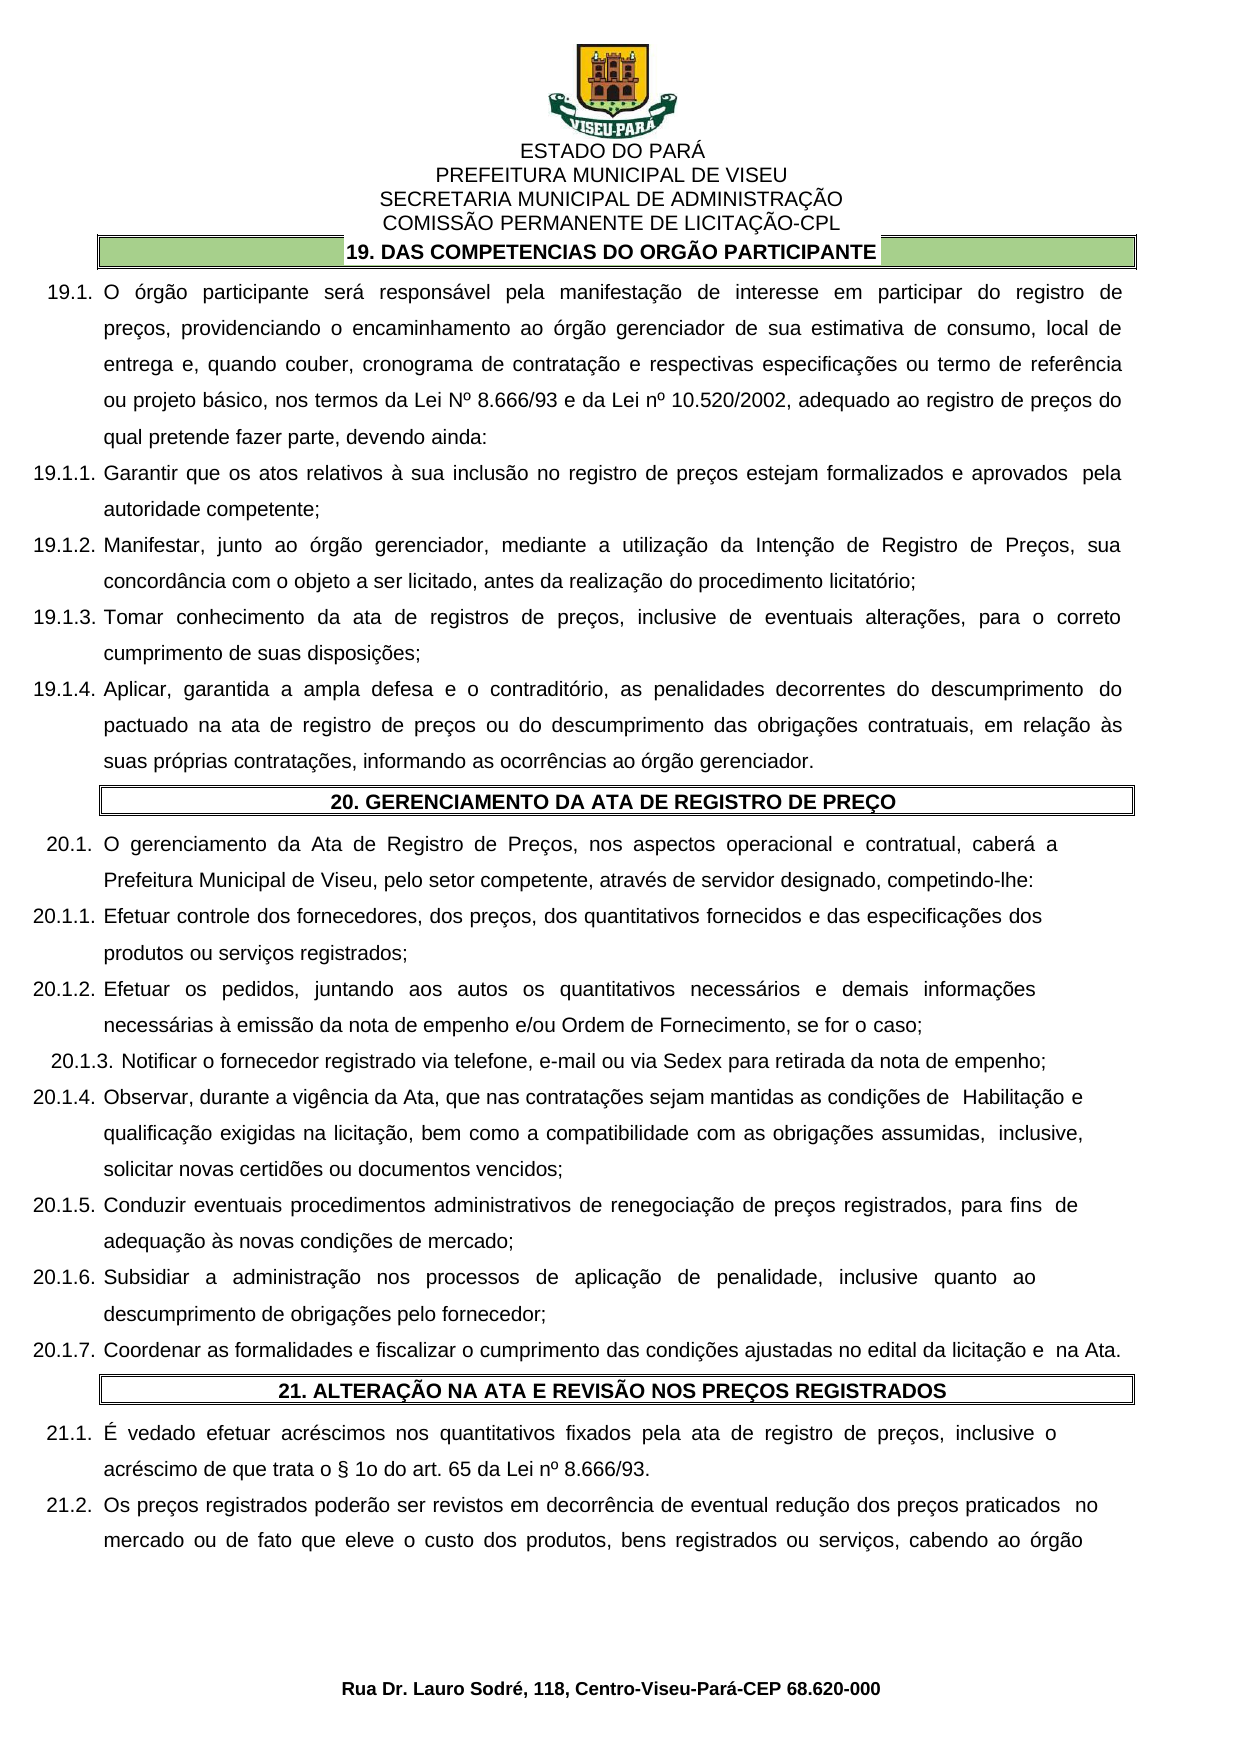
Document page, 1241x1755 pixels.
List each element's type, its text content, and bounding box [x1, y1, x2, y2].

text 20. GERENCIAMENTO DA ATA DE REGISTRO DE PREÇO [330, 790, 1132, 813]
text 21. ALTERAÇÃO NA ATA E REVISÃO NOS PREÇOS REGISTRADOS [278, 1379, 1132, 1401]
list Subsidiar a administração nos processos de aplicação de penalidade, inclusive quanto ao descumprimento de obrigações pelo fornecedor; [85, 1265, 1122, 1325]
list Coordenar as formalidades e fiscalizar o cumprimento das condições ajustadas no edital da licitação e na Ata. [85, 1337, 1122, 1362]
list É vedado efetuar acréscimos nos quantitativos fixados pela ata de registro de preços, inclusive o acréscimo de que trata o § 1o do art. 65 da Lei nº 8.666/93. [85, 1421, 1122, 1480]
list Efetuar controle dos fornecedores, dos preços, dos quantitativos fornecidos e das especificações dos produtos ou serviços registrados; [85, 904, 1122, 964]
list Aplicar, garantida a ampla defesa e o contraditório, as penalidades decorrentes do descumprimento do pactuado na ata de registro de preços ou do descumprimento das obrigações contratuais, em relação às suas próprias contratações, informando as ocorrências ao órgão gerenciador. [85, 677, 1123, 773]
list Os preços registrados poderão ser revistos em decorrência de eventual redução dos preços praticados no mercado ou de fato que eleve o custo dos produtos, bens registrados ou serviços, cabendo ao órgão [85, 1492, 1122, 1552]
list O gerenciamento da Ata de Registro de Preços, nos aspectos operacional e contratual, caberá a Prefeitura Municipal de Viseu, pelo setor competente, através de servidor designado, competindo-lhe: [85, 832, 1122, 892]
list Manifestar, junto ao órgão gerenciador, mediante a utilização da Intenção de Registro de Preços, sua concordância com o objeto a ser licitado, antes da realização do procedimento licitatório; [85, 533, 1122, 593]
list Efetuar os pedidos, juntando aos autos os quantitativos necessários e demais informações necessárias à emissão da nota de empenho e/ou Ordem de Fornecimento, se for o caso; [85, 976, 1122, 1036]
list Observar, durante a vigência da Ata, que nas contratações sejam mantidas as condições de Habilitação e qualificação exigidas na licitação, bem como a compatibilidade com as obrigações assumidas, inclusive, solicitar novas certidões ou documentos vencidos; [85, 1084, 1122, 1181]
list Tomar conhecimento da ata de registros de preços, inclusive de eventuais alterações, para o correto cumprimento de suas disposições; [85, 605, 1122, 664]
list Notificar o fornecedor registrado via telefone, e-mail ou via Sedex para retirada da nota de empenho; [103, 1048, 1149, 1072]
list Garantir que os atos relativos à sua inclusão no registro de preços estejam formalizados e aprovados pela autoridade competente; [85, 461, 1122, 521]
list O órgão participante será responsável pela manifestação de interesse em participar do registro de preços, providenciando o encaminhamento ao órgão gerenciador de sua estimativa de consumo, local de entrega e, quando couber, cronograma de contratação e respectivas especificações ou termo de referência ou projeto básico, nos termos da Lei Nº 8.666/93 e da Lei nº 10.520/2002, adequado ao registro de preços do qual pretende fazer parte, devendo ainda: [85, 280, 1122, 448]
list Conduzir eventuais procedimentos administrativos de renegociação de preços registrados, para fins de adequação às novas condições de mercado; [85, 1193, 1122, 1253]
